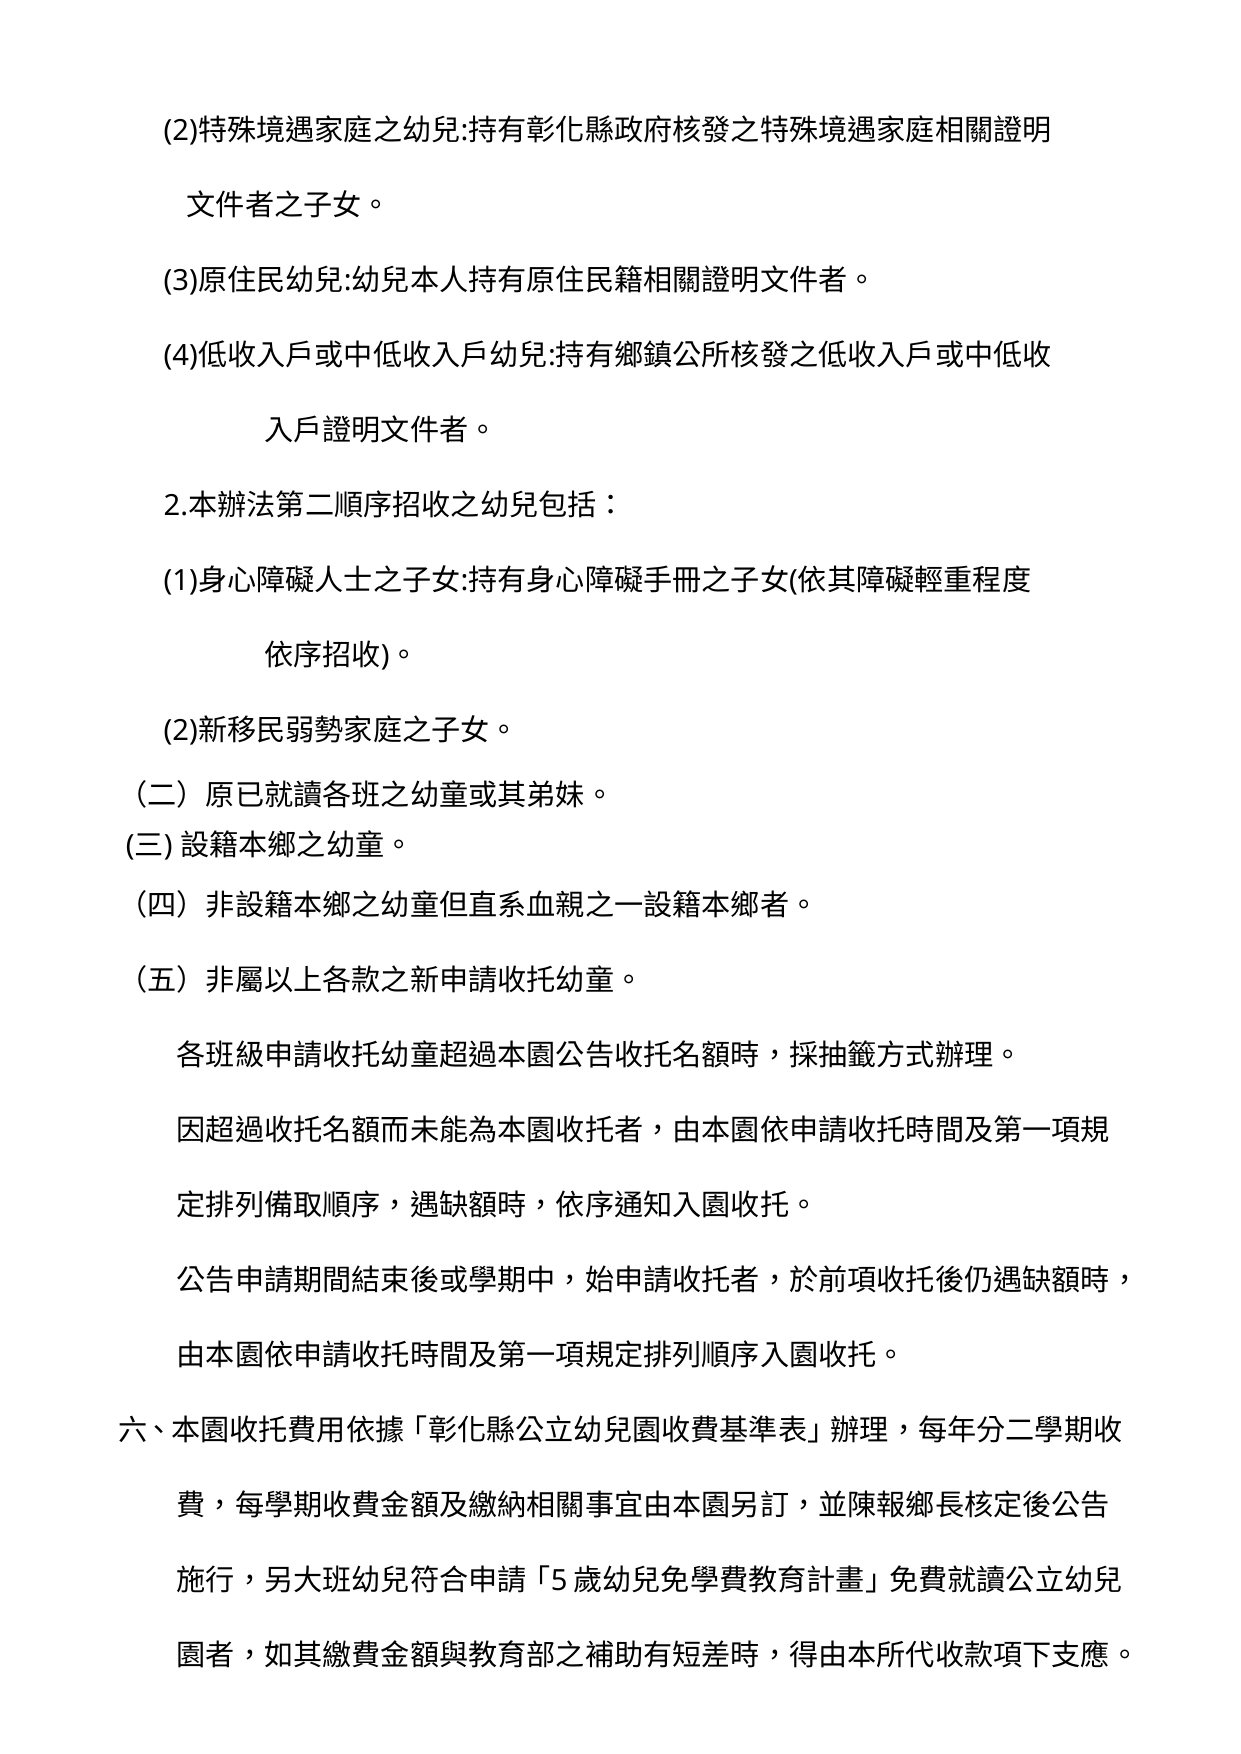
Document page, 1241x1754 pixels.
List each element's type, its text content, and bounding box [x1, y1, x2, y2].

text (2)新移民弱勢家庭之子女。 [118, 690, 1122, 765]
text (1)身心障礙人士之子女:持有身心障礙手冊之子女(依其障礙輕重程度 [118, 540, 1122, 615]
text 文件者之子女。 [118, 165, 1122, 240]
text 2.本辦法第二順序招收之幼兒包括： [118, 465, 1122, 540]
text 依序招收)。 [118, 615, 1122, 690]
text (3)原住民幼兒:幼兒本人持有原住民籍相關證明文件者。 [118, 240, 1122, 315]
text 公告申請期間結束後或學期中，始申請收托者，於前項收托後仍遇缺額時， [118, 1240, 1122, 1315]
text (2)特殊境遇家庭之幼兒:持有彰化縣政府核發之特殊境遇家庭相關證明 [118, 90, 1122, 165]
text (4)低收入戶或中低收入戶幼兒:持有鄉鎮公所核發之低收入戶或中低收 [118, 315, 1122, 390]
text （二）原已就讀各班之幼童或其弟妹。 [118, 765, 1122, 815]
text 各班級申請收托幼童超過本園公告收托名額時，採抽籤方式辦理。 [118, 1015, 1122, 1090]
text 因超過收托名額而未能為本園收托者，由本園依申請收托時間及第一項規 [118, 1090, 1122, 1165]
text (三) 設籍本鄉之幼童。 [118, 815, 1122, 865]
text 入戶證明文件者。 [118, 390, 1122, 465]
text 六、本園收托費用依據「彰化縣公立幼兒園收費基準表」辦理，每年分二學期收費，每學期收費金額及繳納相關事宜由本園另訂，並陳報鄉長核定後公告施行，另大班幼兒符合申請「5歲幼兒免學費教育計畫」免費就讀公立幼兒園者，如其繳費金額與教育部之補助有短差時，得由本所代收款項下支應。 [118, 1390, 1122, 1690]
text 由本園依申請收托時間及第一項規定排列順序入園收托。 [118, 1315, 1122, 1390]
text （四）非設籍本鄉之幼童但直系血親之一設籍本鄉者。 [118, 865, 1122, 940]
text （五）非屬以上各款之新申請收托幼童。 [118, 940, 1122, 1015]
text 定排列備取順序，遇缺額時，依序通知入園收托。 [118, 1165, 1122, 1240]
